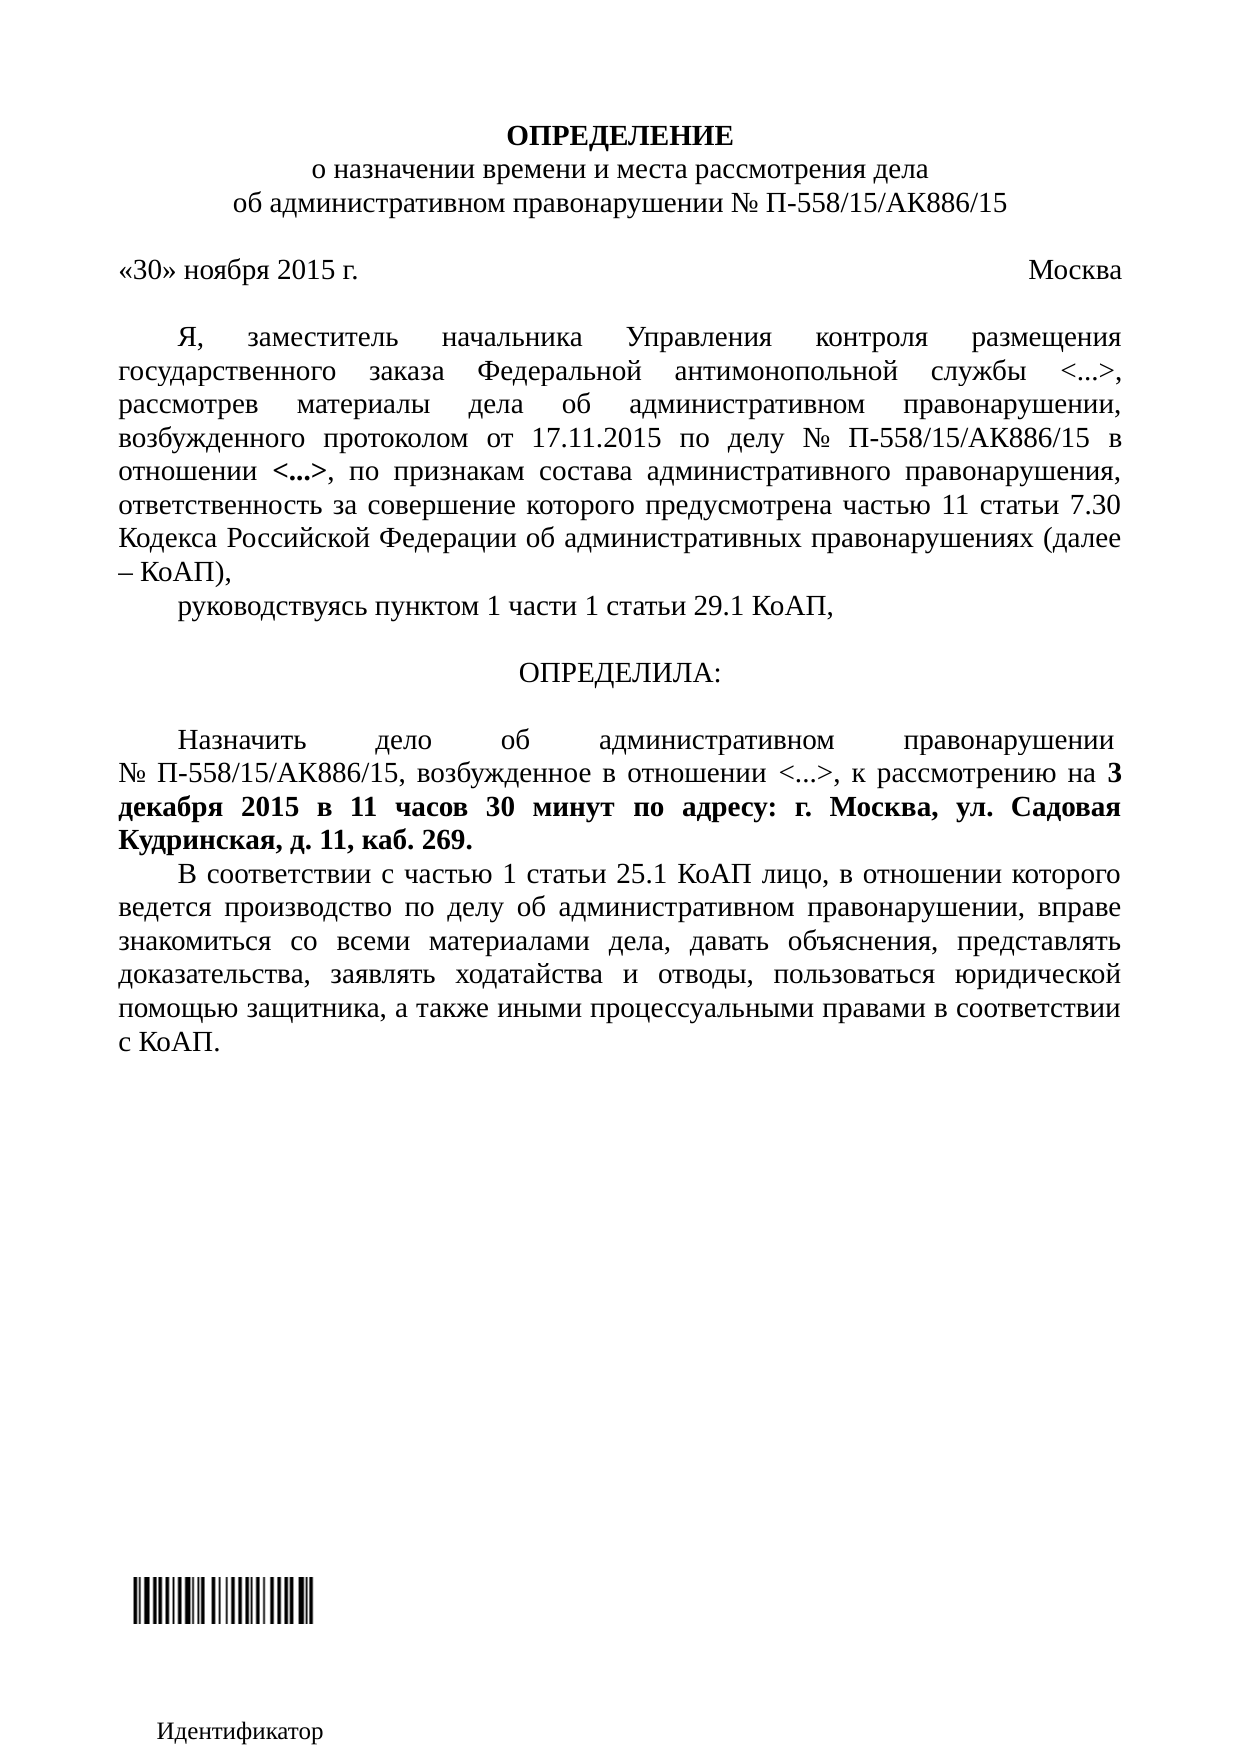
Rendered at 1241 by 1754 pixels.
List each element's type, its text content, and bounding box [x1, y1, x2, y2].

text Назначить дело об административном правонарушении № П-558/15/АК886/15, возбужденное в отношении <...>, к рассмотрению на 3 декабря 2015 в 11 часов 30 минут по адресу: г. Москва, ул. Садовая Кудринская, д. 11, каб. 269. [118, 722, 1122, 856]
text В соответствии с частью 1 статьи 25.1 КоАП лицо, в отношении которого ведется производство по делу об административном правонарушении, вправе знакомиться со всеми материалами дела, давать объяснения, представлять доказательства, заявлять ходатайства и отводы, пользоваться юридической помощью защитника, а также иными процессуальными правами в соответствии с КоАП. [118, 856, 1122, 1057]
subtitle ОПРЕДЕЛЕНИЕ [118, 118, 1122, 152]
text Я, заместитель начальника Управления контроля размещения государственного заказа Федеральной антимонопольной службы <...>, рассмотрев материалы дела об административном правонарушении, возбужденного протоколом от 17.11.2015 по делу № П-558/15/АК886/15 в отношении <...>, по признакам состава административного правонарушения, ответственность за совершение которого предусмотрена частью 11 статьи 7.30 Кодекса Российской Федерации об административных правонарушениях (далее – КоАП), [118, 319, 1122, 588]
text ОПРЕДЕЛИЛА: [118, 655, 1122, 688]
picture [118, 1577, 331, 1624]
text «30» ноября 2015 г. Москва [118, 252, 1122, 286]
text об административном правонарушении № П-558/15/АК886/15 [118, 185, 1122, 219]
text руководствуясь пунктом 1 части 1 статьи 29.1 КоАП, [118, 588, 1122, 621]
text о назначении времени и места рассмотрения дела [118, 152, 1122, 185]
